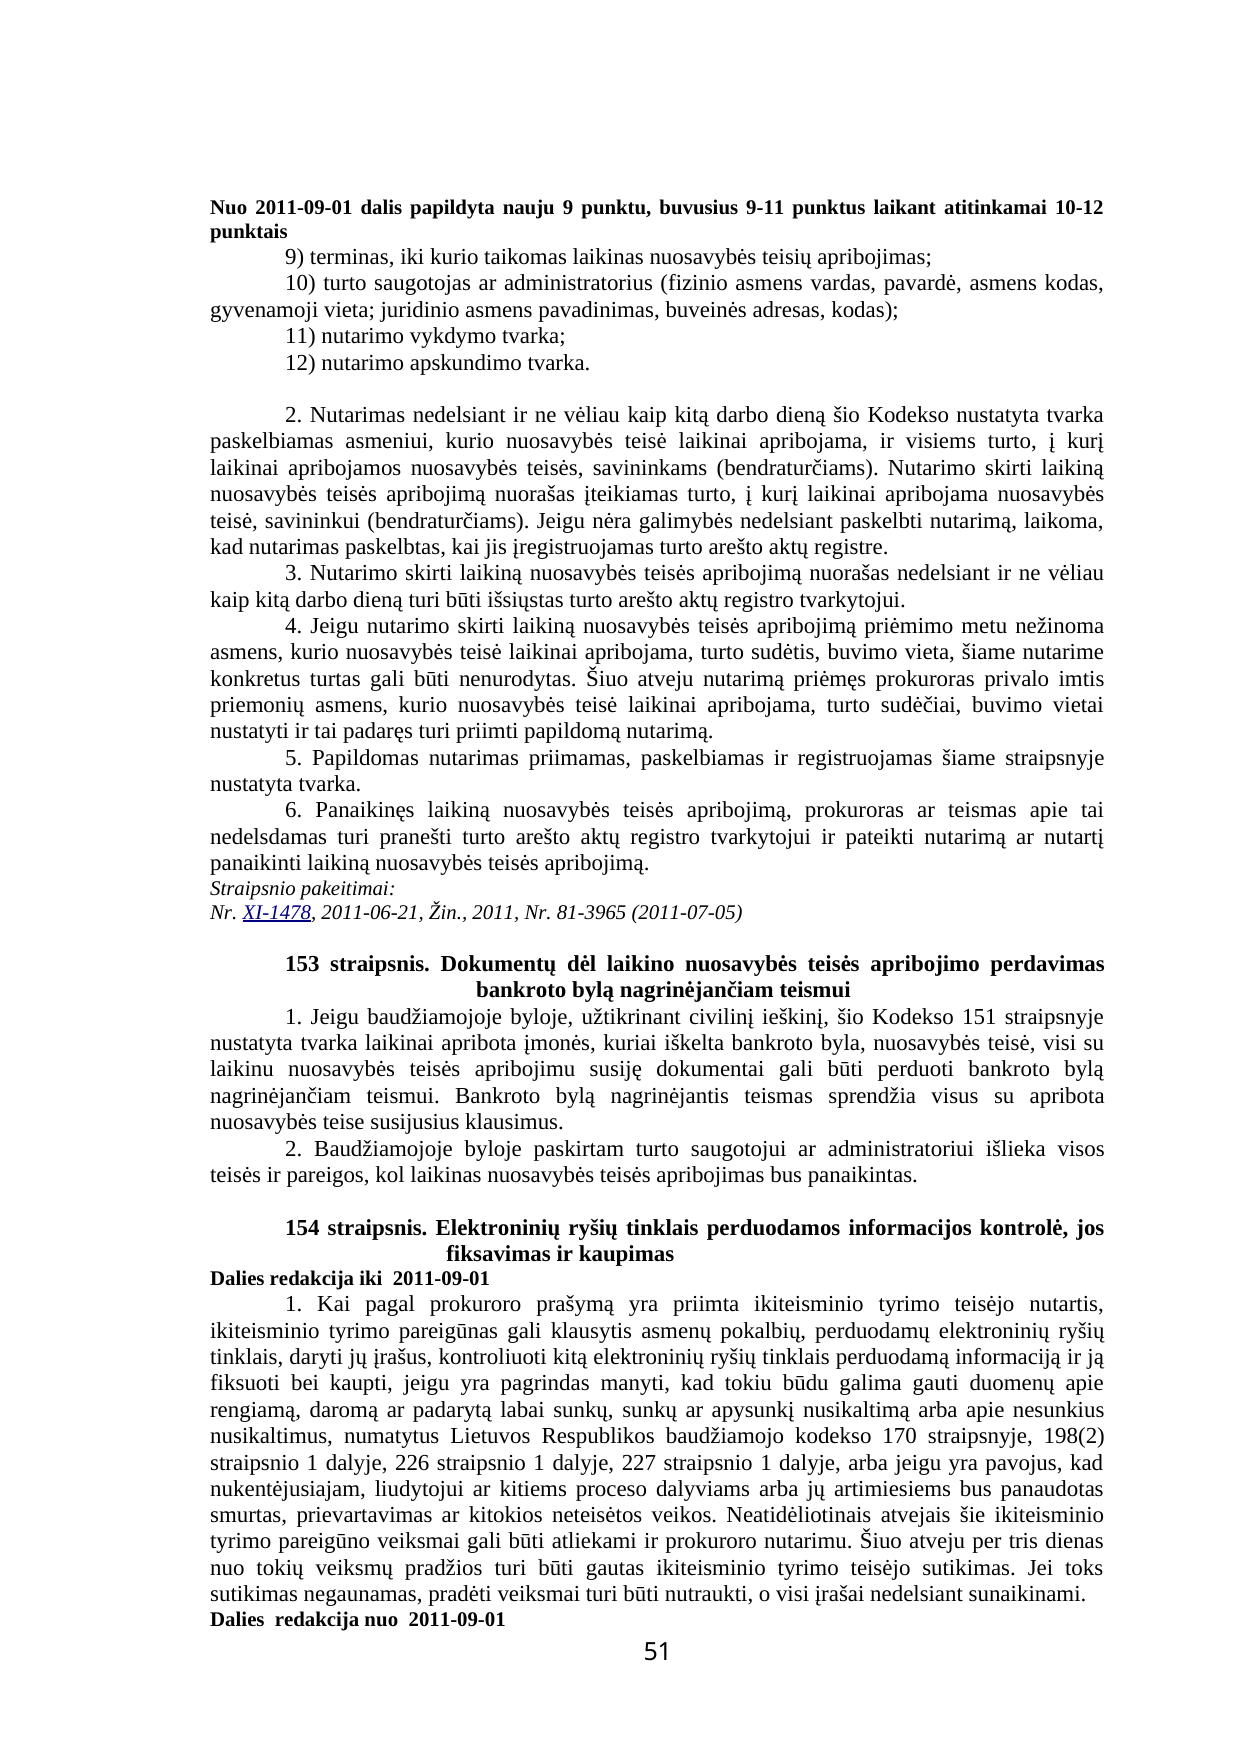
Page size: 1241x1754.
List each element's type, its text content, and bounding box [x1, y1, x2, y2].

text 1. Jeigu baudžiamojoje byloje, užtikrinant civilinį ieškinį, šio Kodekso 151 straipsnyje nustatyta tvarka laikinai apribota įmonės, kuriai iškelta bankroto byla, nuosavybės teisė, visi su laikinu nuosavybės teisės apribojimu susiję dokumentai gali būti perduoti bankroto bylą nagrinėjančiam teismui. Bankroto bylą nagrinėjantis teismas sprendžia visus su apribota nuosavybės teise susijusius klausimus. [210, 1003, 1106, 1134]
text Dalies redakcija iki 2011-09-01 [210, 1266, 1106, 1290]
text 12) nutarimo apskundimo tvarka. [210, 348, 1106, 375]
text 9) terminas, iki kurio taikomas laikinas nuosavybės teisių apribojimas; [210, 243, 1106, 269]
text 3. Nutarimo skirti laikiną nuosavybės teisės apribojimą nuorašas nedelsiant ir ne vėliau kaip kitą darbo dieną turi būti išsiųstas turto arešto aktų registro tvarkytojui. [210, 559, 1106, 612]
text 2. Nutarimas nedelsiant ir ne vėliau kaip kitą darbo dieną šio Kodekso nustatyta tvarka paskelbiamas asmeniui, kurio nuosavybės teisė laikinai apribojama, ir visiems turto, į kurį laikinai apribojamos nuosavybės teisės, savininkams (bendraturčiams). Nutarimo skirti laikiną nuosavybės teisės apribojimą nuorašas įteikiamas turto, į kurį laikinai apribojama nuosavybės teisė, savininkui (bendraturčiams). Jeigu nėra galimybės nedelsiant paskelbti nutarimą, laikoma, kad nutarimas paskelbtas, kai jis įregistruojamas turto arešto aktų registre. [210, 401, 1106, 559]
text 153 straipsnis. Dokumentų dėl laikino nuosavybės teisės apribojimo perdavimas bankroto bylą nagrinėjančiam teismui [285, 950, 1106, 1003]
text 2. Baudžiamojoje byloje paskirtam turto saugotojui ar administratoriui išlieka visos teisės ir pareigos, kol laikinas nuosavybės teisės apribojimas bus panaikintas. [210, 1134, 1106, 1187]
text 5. Papildomas nutarimas priimamas, paskelbiamas ir registruojamas šiame straipsnyje nustatyta tvarka. [210, 744, 1106, 797]
text 4. Jeigu nutarimo skirti laikiną nuosavybės teisės apribojimą priėmimo metu nežinoma asmens, kurio nuosavybės teisė laikinai apribojama, turto sudėtis, buvimo vieta, šiame nutarime konkretus turtas gali būti nenurodytas. Šiuo atveju nutarimą priėmęs prokuroras privalo imtis priemonių asmens, kurio nuosavybės teisė laikinai apribojama, turto sudėčiai, buvimo vietai nustatyti ir tai padaręs turi priimti papildomą nutarimą. [210, 612, 1106, 744]
text 1. Kai pagal prokuroro prašymą yra priimta ikiteisminio tyrimo teisėjo nutartis, ikiteisminio tyrimo pareigūnas gali klausytis asmenų pokalbių, perduodamų elektroninių ryšių tinklais, daryti jų įrašus, kontroliuoti kitą elektroninių ryšių tinklais perduodamą informaciją ir ją fiksuoti bei kaupti, jeigu yra pagrindas manyti, kad tokiu būdu galima gauti duomenų apie rengiamą, daromą ar padarytą labai sunkų, sunkų ar apysunkį nusikaltimą arba apie nesunkius nusikaltimus, numatytus Lietuvos Respublikos baudžiamojo kodekso 170 straipsnyje, 198(2) straipsnio 1 dalyje, 226 straipsnio 1 dalyje, 227 straipsnio 1 dalyje, arba jeigu yra pavojus, kad nukentėjusiajam, liudytojui ar kitiems proceso dalyviams arba jų artimiesiems bus panaudotas smurtas, prievartavimas ar kitokios neteisėtos veikos. Neatidėliotinais atvejais šie ikiteisminio tyrimo pareigūno veiksmai gali būti atliekami ir prokuroro nutarimu. Šiuo atveju per tris dienas nuo tokių veiksmų pradžios turi būti gautas ikiteisminio tyrimo teisėjo sutikimas. Jei toks sutikimas negaunamas, pradėti veiksmai turi būti nutraukti, o visi įrašai nedelsiant sunaikinami. [210, 1290, 1106, 1607]
text 6. Panaikinęs laikiną nuosavybės teisės apribojimą, prokuroras ar teismas apie tai nedelsdamas turi pranešti turto arešto aktų registro tvarkytojui ir pateikti nutarimą ar nutartį panaikinti laikiną nuosavybės teisės apribojimą. [210, 797, 1106, 876]
text Nuo 2011-09-01 dalis papildyta nauju 9 punktu, buvusius 9-11 punktus laikant atitinkamai 10-12 punktais [210, 195, 1106, 243]
text Straipsnio pakeitimai: [210, 876, 1106, 900]
text Nr. XI-1478, 2011-06-21, Žin., 2011, Nr. 81-3965 (2011-07-05) [210, 900, 1106, 924]
text 10) turto saugotojas ar administratorius (fizinio asmens vardas, pavardė, asmens kodas, gyvenamoji vieta; juridinio asmens pavadinimas, buveinės adresas, kodas); [210, 269, 1106, 322]
text 11) nutarimo vykdymo tvarka; [210, 322, 1106, 348]
text 154 straipsnis. Elektroninių ryšių tinklais perduodamos informacijos kontrolė, jos fiksavimas ir kaupimas [285, 1214, 1106, 1266]
text Dalies redakcija nuo 2011-09-01 [210, 1607, 1106, 1631]
